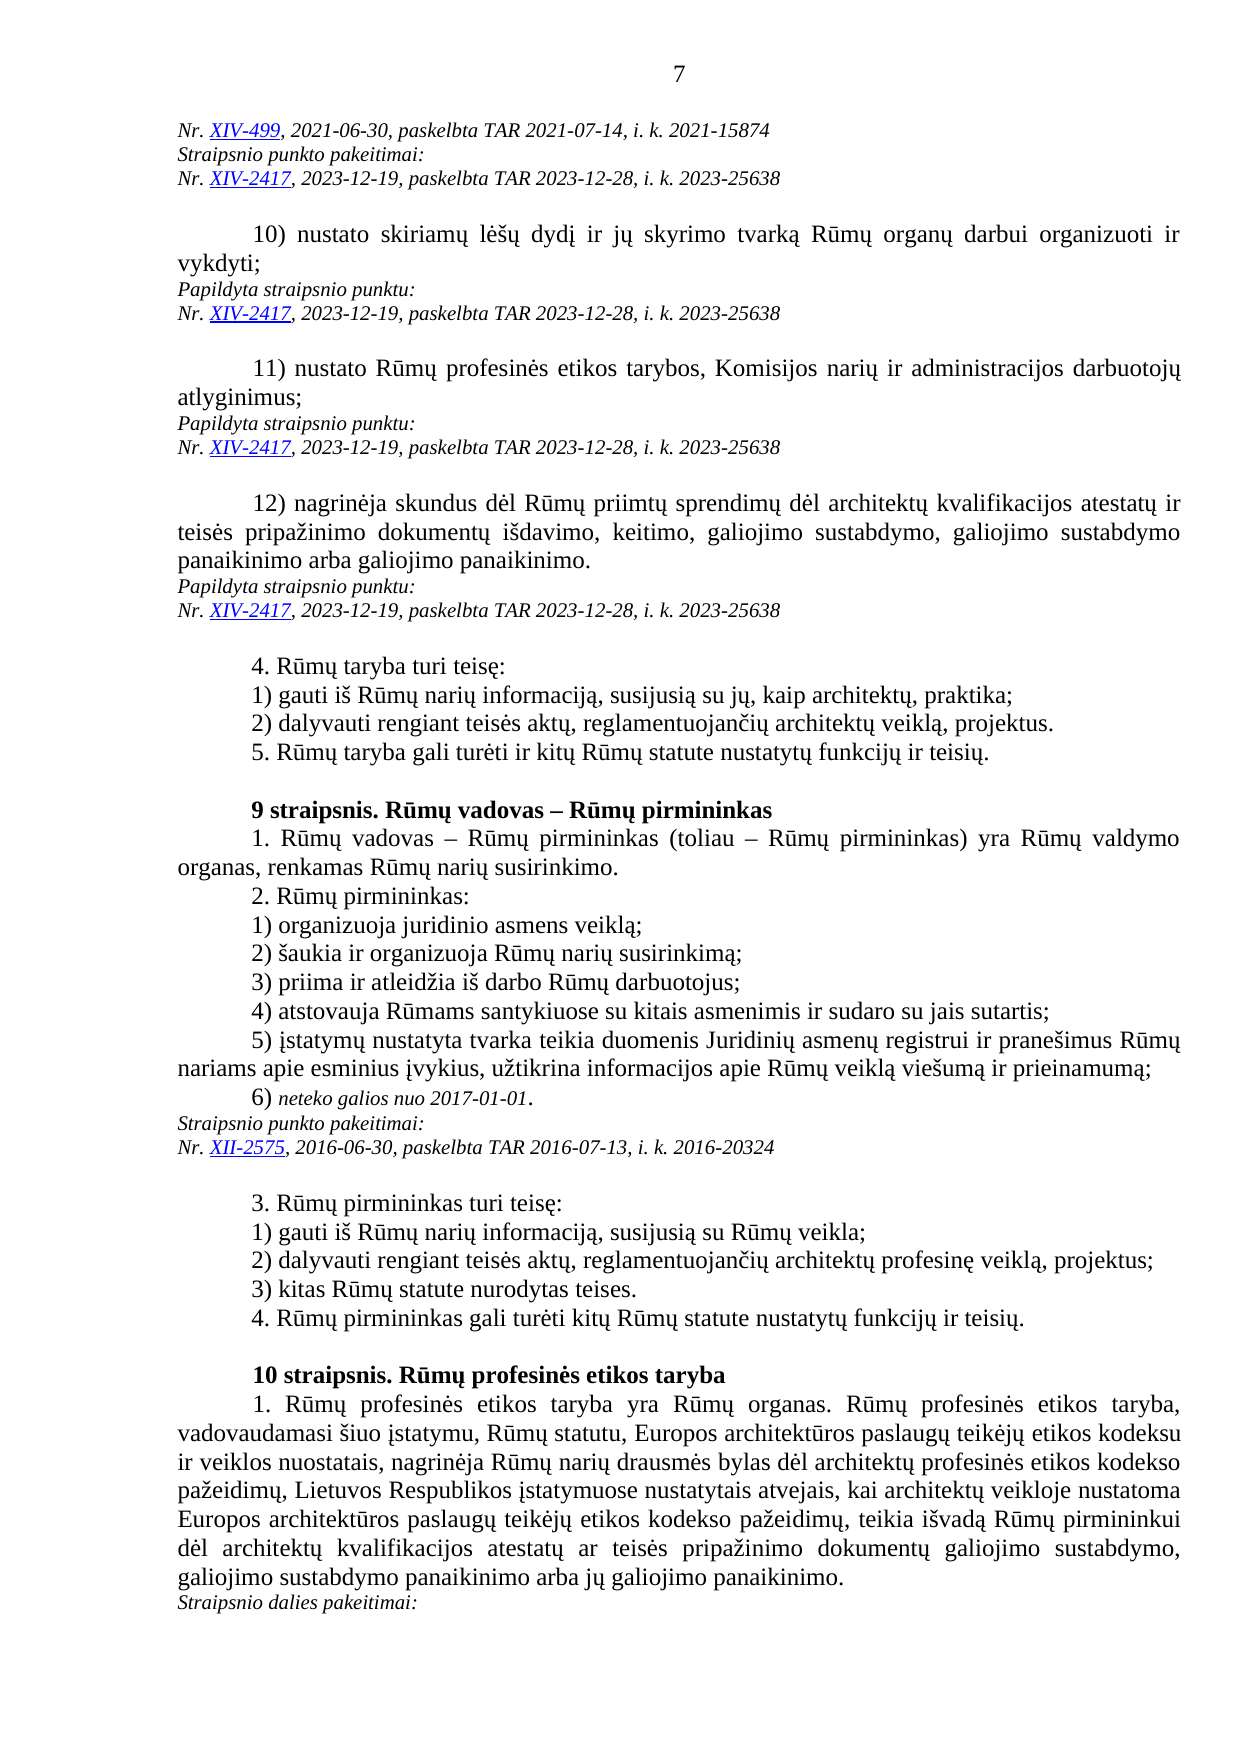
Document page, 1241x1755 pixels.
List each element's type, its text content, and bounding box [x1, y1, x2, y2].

text 2) dalyvauti rengiant teisės aktų, reglamentuojančių architektų profesinę veiklą, projektus; [177, 1245, 1181, 1274]
text 4) atstovauja Rūmams santykiuose su kitais asmenimis ir sudaro su jais sutartis; [177, 996, 1181, 1025]
text Straipsnio punkto pakeitimai: [177, 1111, 1181, 1135]
text Nr. XIV-2417, 2023-12-19, paskelbta TAR 2023-12-28, i. k. 2023-25638 [177, 301, 1181, 325]
text Nr. XIV-2417, 2023-12-19, paskelbta TAR 2023-12-28, i. k. 2023-25638 [177, 166, 1181, 190]
text 11) nustato Rūmų profesinės etikos tarybos, Komisijos narių ir administracijos darbuotojų atlyginimus; [177, 353, 1181, 411]
text 5. Rūmų taryba gali turėti ir kitų Rūmų statute nustatytų funkcijų ir teisių. [177, 737, 1181, 766]
text Papildyta straipsnio punktu: [177, 574, 1181, 598]
text Nr. XII-2575, 2016-06-30, paskelbta TAR 2016-07-13, i. k. 2016-20324 [177, 1135, 1181, 1159]
text 3) kitas Rūmų statute nurodytas teises. [177, 1274, 1181, 1303]
text 6) neteko galios nuo 2017-01-01. [177, 1082, 1181, 1111]
text 4. Rūmų taryba turi teisę: [177, 651, 1181, 680]
text 1) gauti iš Rūmų narių informaciją, susijusią su jų, kaip architektų, praktika; [177, 680, 1181, 708]
text Straipsnio dalies pakeitimai: [177, 1590, 1181, 1614]
text 10) nustato skiriamų lėšų dydį ir jų skyrimo tvarką Rūmų organų darbui organizuoti ir vykdyti; [177, 219, 1181, 277]
text 1) organizuoja juridinio asmens veiklą; [177, 910, 1181, 938]
text 5) įstatymų nustatyta tvarka teikia duomenis Juridinių asmenų registrui ir pranešimus Rūmų nariams apie esminius įvykius, užtikrina informacijos apie Rūmų veiklą viešumą ir prieinamumą; [177, 1025, 1181, 1082]
text 1. Rūmų vadovas – Rūmų pirmininkas (toliau – Rūmų pirmininkas) yra Rūmų valdymo organas, renkamas Rūmų narių susirinkimo. [177, 823, 1181, 881]
text Nr. XIV-2417, 2023-12-19, paskelbta TAR 2023-12-28, i. k. 2023-25638 [177, 598, 1181, 622]
text 12) nagrinėja skundus dėl Rūmų priimtų sprendimų dėl architektų kvalifikacijos atestatų ir teisės pripažinimo dokumentų išdavimo, keitimo, galiojimo sustabdymo, galiojimo sustabdymo panaikinimo arba galiojimo panaikinimo. [177, 488, 1181, 574]
text 3. Rūmų pirmininkas turi teisę: [177, 1188, 1181, 1217]
text Straipsnio punkto pakeitimai: [177, 142, 1181, 166]
text 4. Rūmų pirmininkas gali turėti kitų Rūmų statute nustatytų funkcijų ir teisių. [177, 1303, 1181, 1332]
text Papildyta straipsnio punktu: [177, 411, 1181, 435]
text 2) dalyvauti rengiant teisės aktų, reglamentuojančių architektų veiklą, projektus. [177, 708, 1181, 737]
text 1. Rūmų profesinės etikos taryba yra Rūmų organas. Rūmų profesinės etikos taryba, vadovaudamasi šiuo įstatymu, Rūmų statutu, Europos architektūros paslaugų teikėjų etikos kodeksu ir veiklos nuostatais, nagrinėja Rūmų narių drausmės bylas dėl architektų profesinės etikos kodekso pažeidimų, Lietuvos Respublikos įstatymuose nustatytais atvejais, kai architektų veikloje nustatoma Europos architektūros paslaugų teikėjų etikos kodekso pažeidimų, teikia išvadą Rūmų pirmininkui dėl architektų kvalifikacijos atestatų ar teisės pripažinimo dokumentų galiojimo sustabdymo, galiojimo sustabdymo panaikinimo arba jų galiojimo panaikinimo. [177, 1389, 1181, 1590]
text Papildyta straipsnio punktu: [177, 277, 1181, 301]
text 2) šaukia ir organizuoja Rūmų narių susirinkimą; [177, 938, 1181, 967]
text 10 straipsnis. Rūmų profesinės etikos taryba [177, 1360, 1181, 1389]
text Nr. XIV-499, 2021-06-30, paskelbta TAR 2021-07-14, i. k. 2021-15874 [177, 118, 1181, 142]
text 9 straipsnis. Rūmų vadovas – Rūmų pirmininkas [177, 795, 1181, 823]
text 1) gauti iš Rūmų narių informaciją, susijusią su Rūmų veikla; [177, 1217, 1181, 1245]
text 3) priima ir atleidžia iš darbo Rūmų darbuotojus; [177, 967, 1181, 996]
text Nr. XIV-2417, 2023-12-19, paskelbta TAR 2023-12-28, i. k. 2023-25638 [177, 435, 1181, 459]
text 2. Rūmų pirmininkas: [177, 881, 1181, 910]
